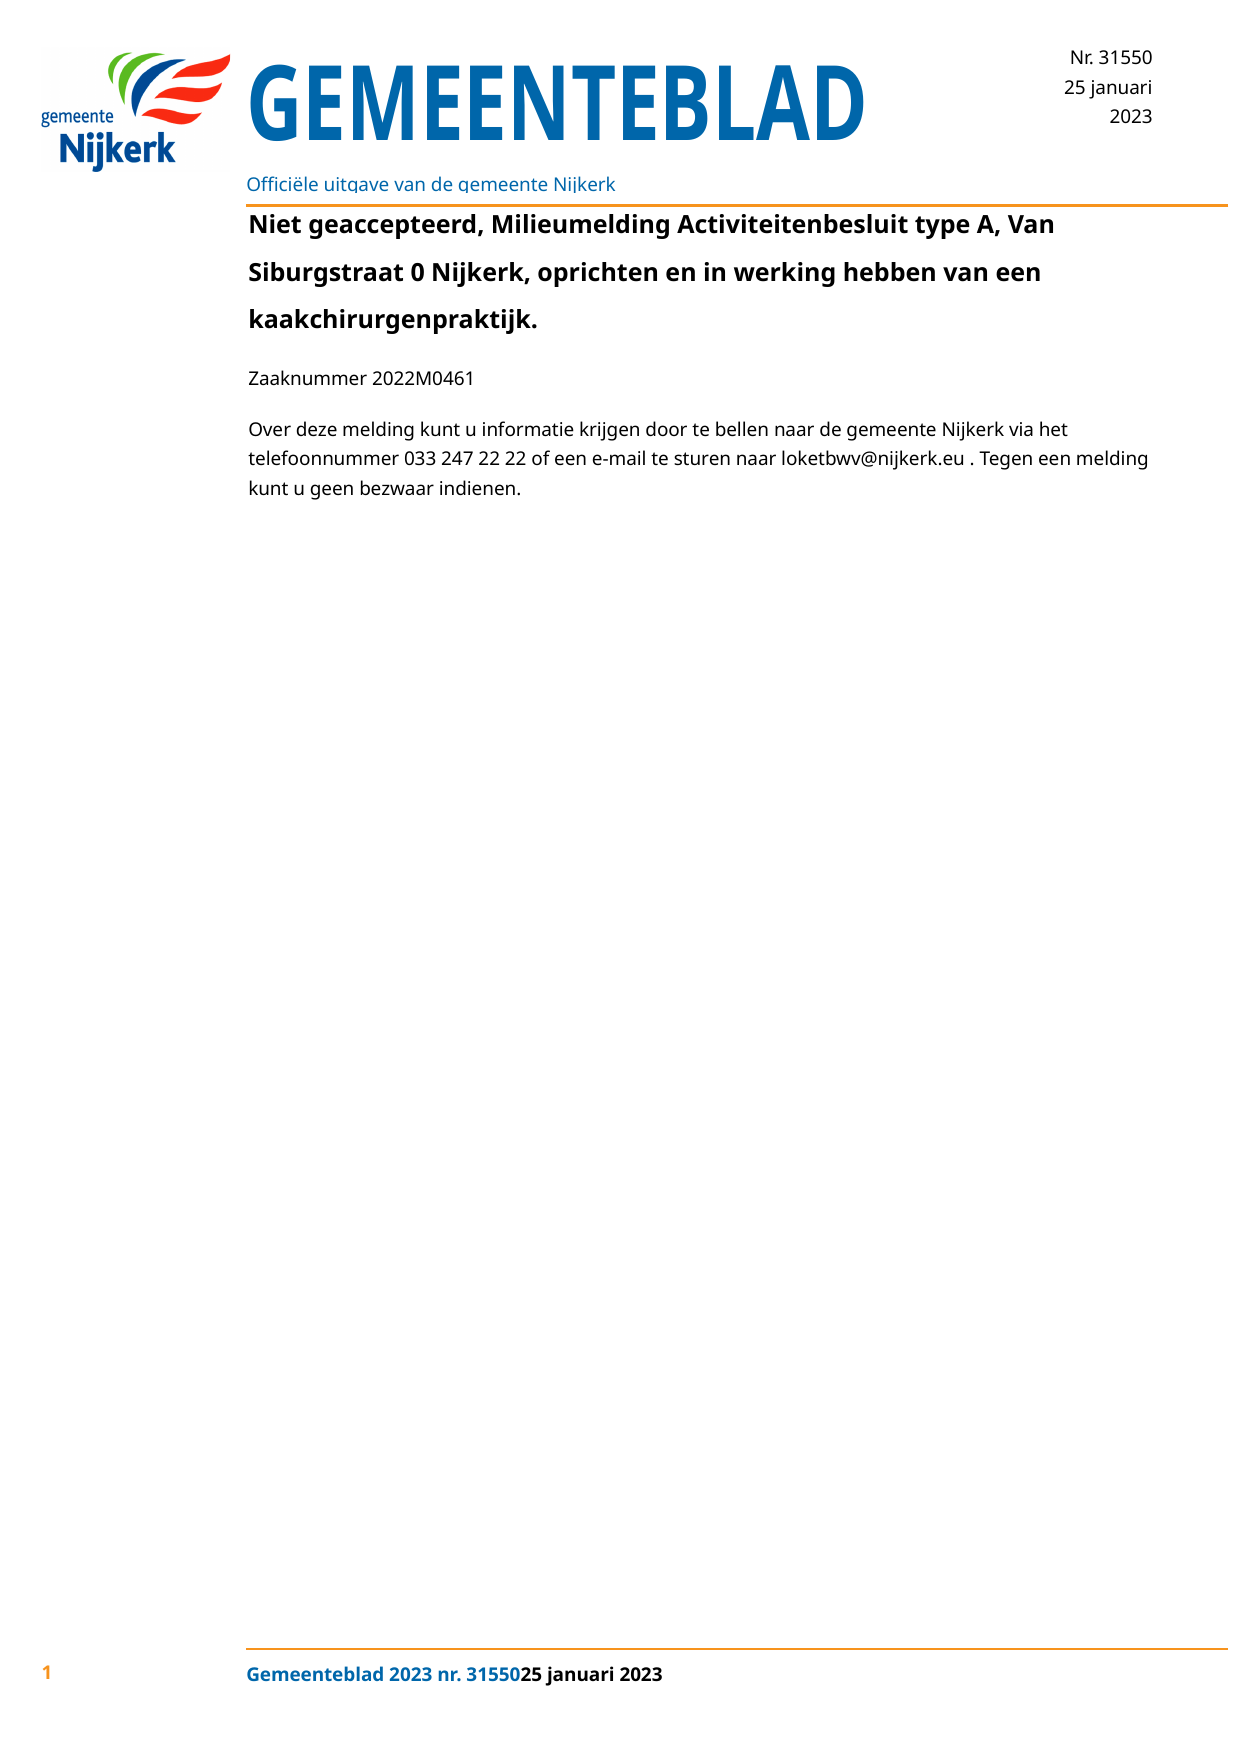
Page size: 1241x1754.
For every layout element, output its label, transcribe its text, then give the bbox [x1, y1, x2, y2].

text Niet geaccepteerd, Milieumelding Activiteitenbesluit type A, Van Siburgstraat 0 Nijkerk, oprichten en in werking hebben van een kaakchirurgenpraktijk. [248, 207, 1152, 336]
text Over deze melding kunt u informatie krijgen door te bellen naar de gemeente Nijkerk via het telefoonnummer 033 247 22 22 of een e-mail te sturen naar loketbwv@nijkerk.eu . Tegen een melding kunt u geen bezwaar indienen. [248, 416, 1152, 501]
text Zaaknummer 2022M0461 [248, 366, 1152, 391]
picture [41, 47, 231, 172]
